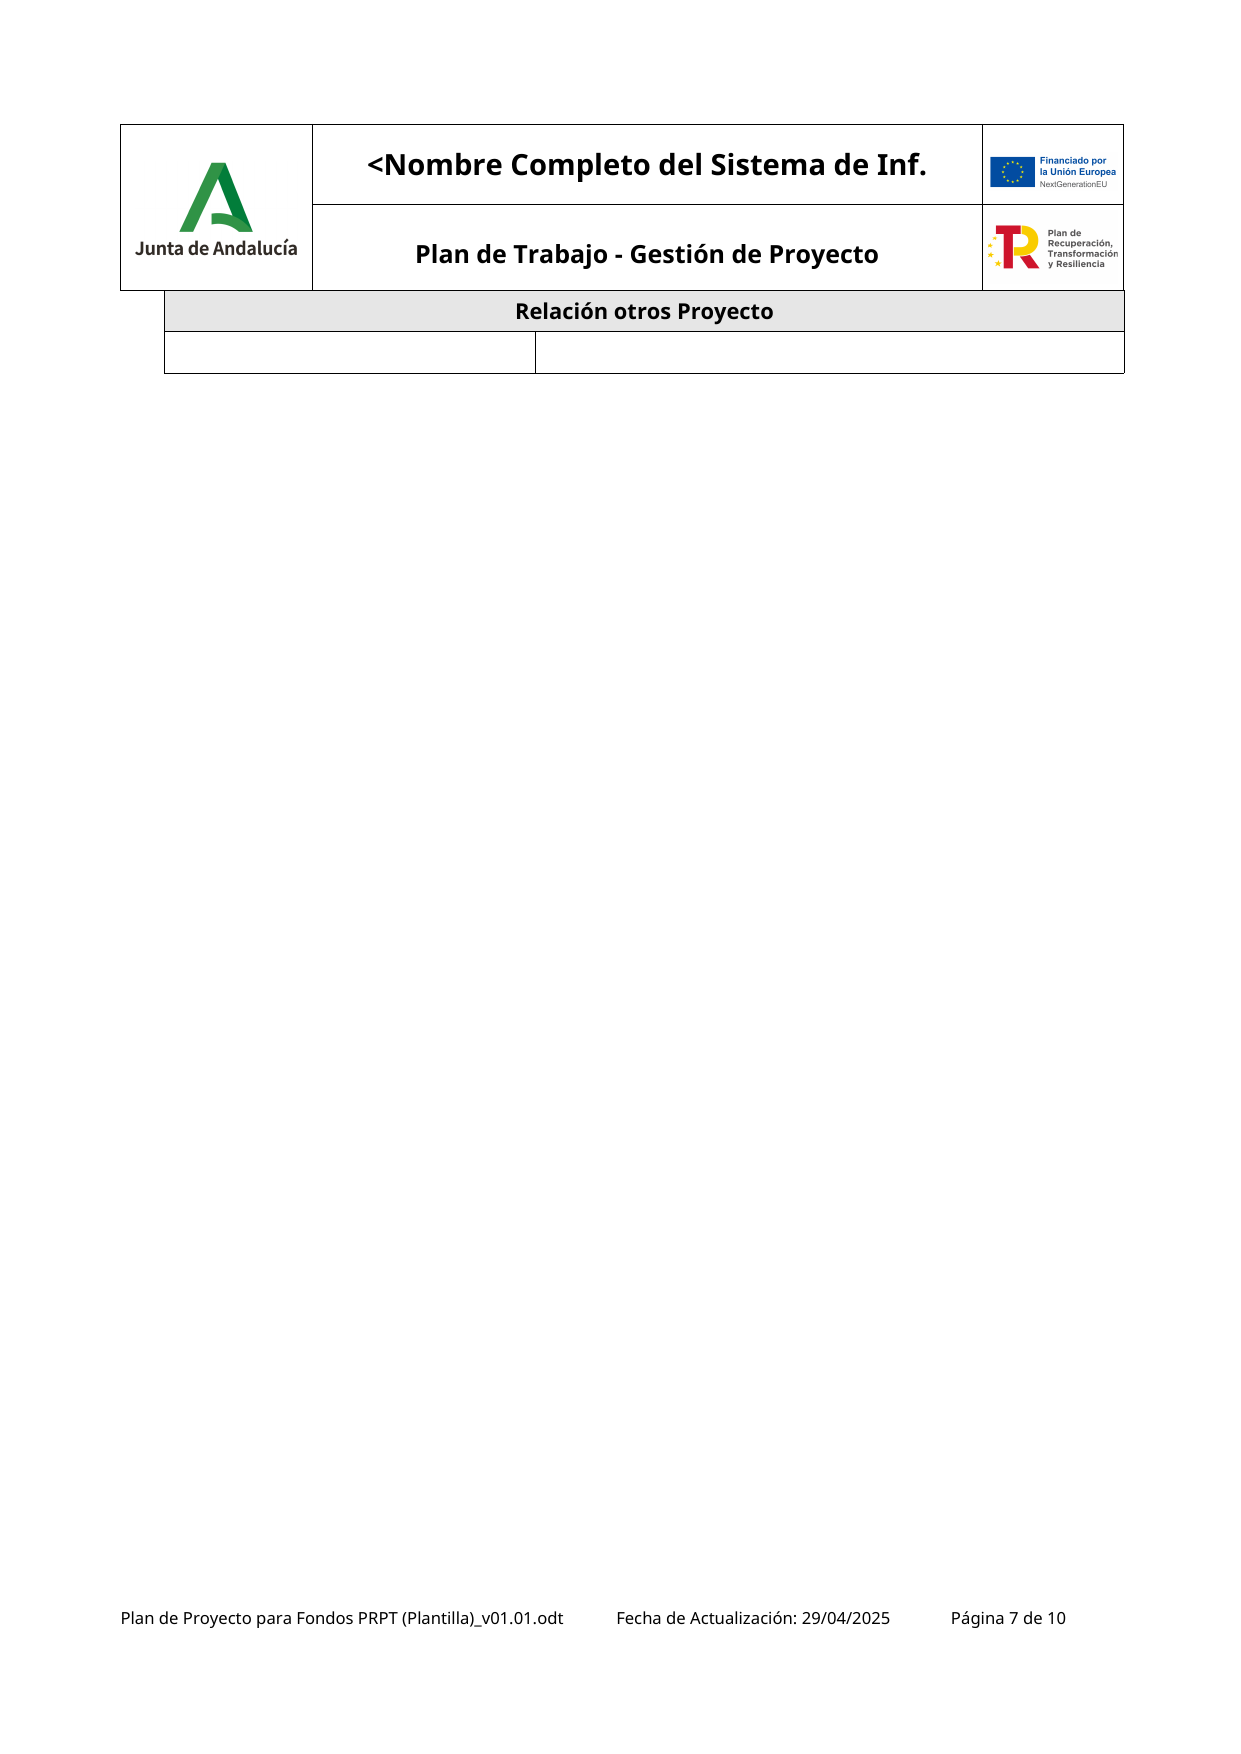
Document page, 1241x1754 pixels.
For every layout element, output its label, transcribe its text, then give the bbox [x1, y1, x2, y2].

table_cell [536, 332, 1124, 373]
picture [987, 210, 1118, 284]
picture [134, 161, 298, 257]
table_header Relación otros Proyecto [165, 291, 1124, 331]
table_cell [165, 332, 535, 373]
picture [987, 152, 1118, 191]
